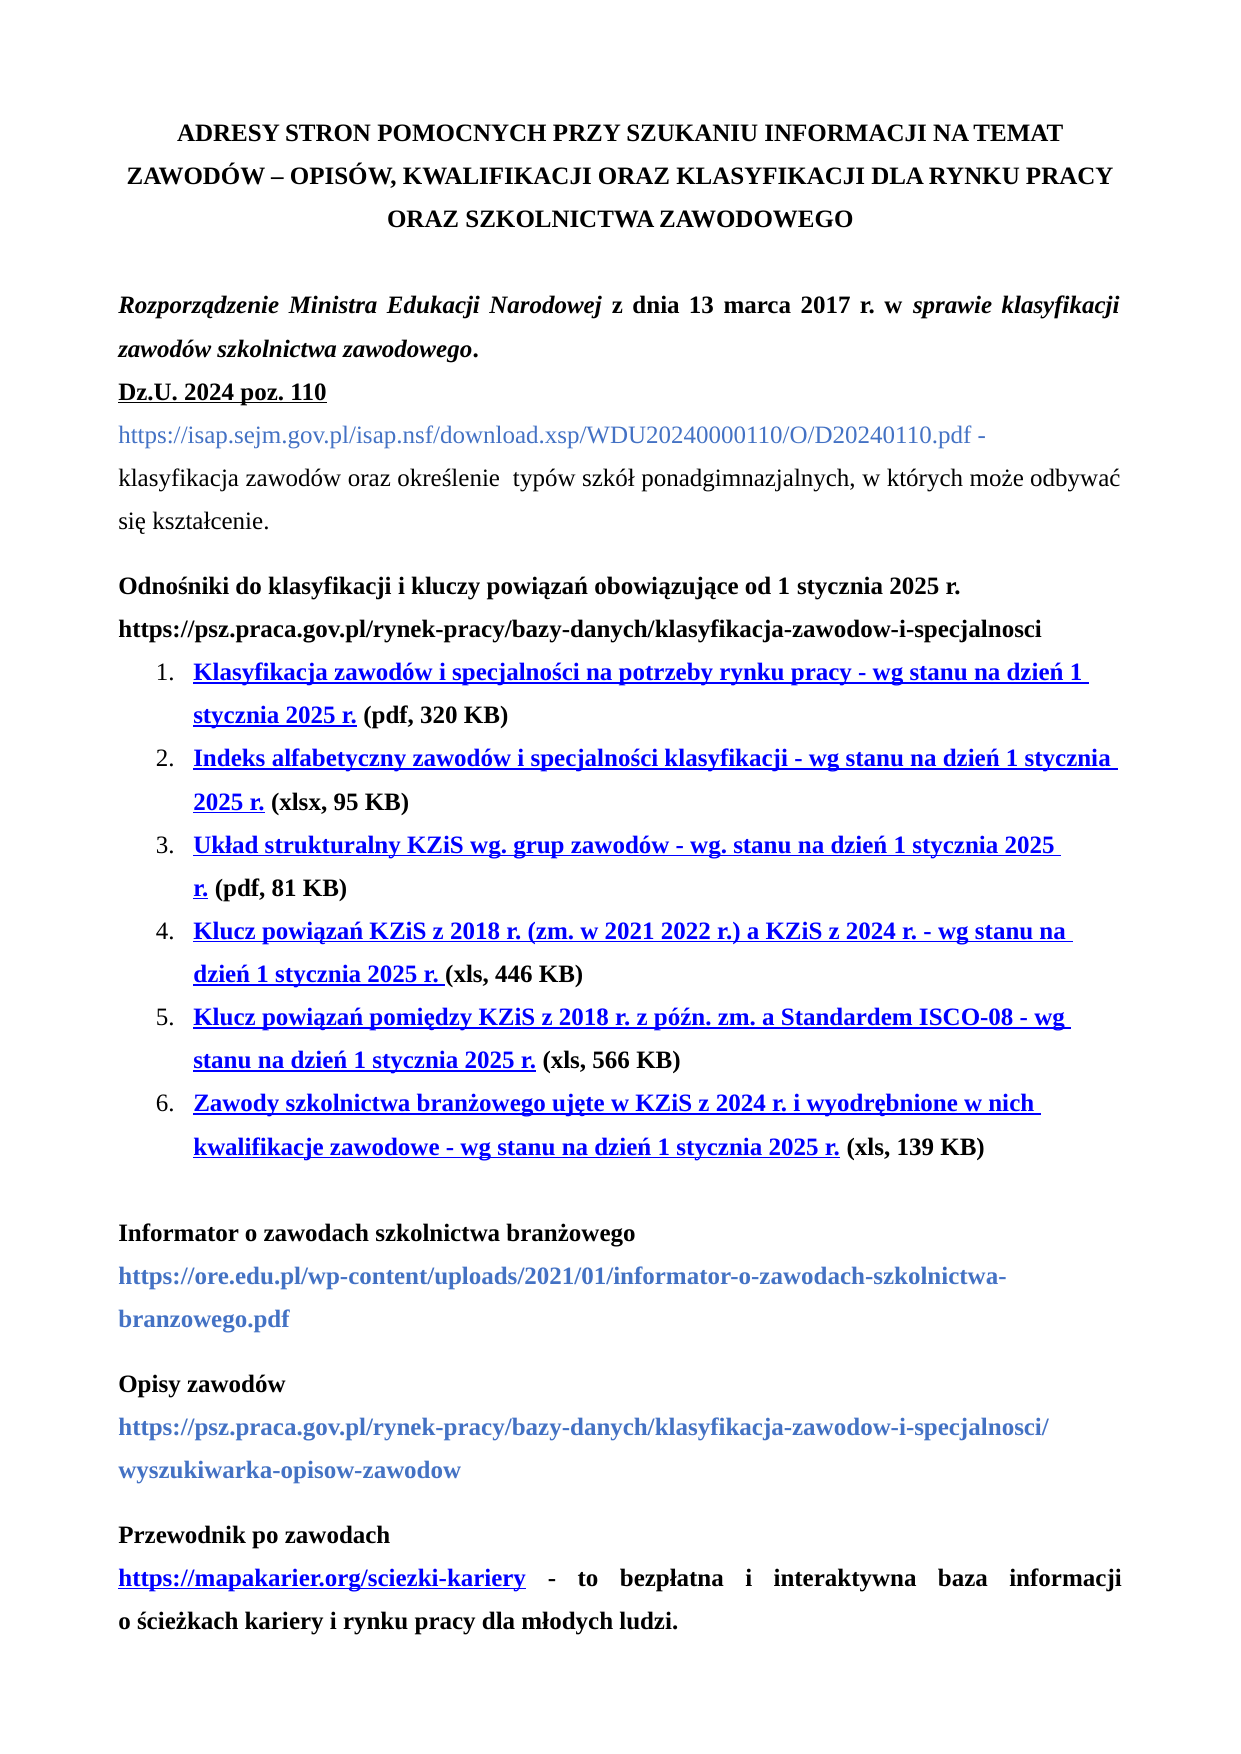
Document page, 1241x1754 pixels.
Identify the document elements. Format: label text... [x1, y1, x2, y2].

list Zawody szkolnictwa branżowego ujęte w KZiS z 2024 r. i wyodrębnione w nich kwalifikacje zawodowe - wg stanu na dzień 1 stycznia 2025 r. (xls, 139 KB) [156, 1088, 1122, 1160]
text https://ore.edu.pl/wp-content/uploads/2021/01/informator-o-zawodach-szkolnictwa-branzowego.pdf [118, 1261, 1122, 1333]
text Dz.U. 2024 poz. 110 [118, 377, 1122, 406]
text Opisy zawodów [118, 1369, 1122, 1397]
list Klucz powiązań KZiS z 2018 r. (zm. w 2021 2022 r.) a KZiS z 2024 r. - wg stanu na dzień 1 stycznia 2025 r. (xls, 446 KB) [156, 916, 1122, 988]
text Rozporządzenie Ministra Edukacji Narodowej z dnia 13 marca 2017 r. w sprawie klasyfikacji zawodów szkolnictwa zawodowego. [118, 291, 1122, 362]
text ADRESY STRON POMOCNYCH PRZY SZUKANIU INFORMACJI NA TEMAT [118, 118, 1122, 147]
text https://mapakarier.org/sciezki-kariery - to bezpłatna i interaktywna baza informacji o ścieżkach kariery i rynku pracy dla młodych ludzi. [118, 1563, 1122, 1635]
text https://psz.praca.gov.pl/rynek-pracy/bazy-danych/klasyfikacja-zawodow-i-specjalnosci/wyszukiwarka-opisow-zawodow [118, 1412, 1122, 1484]
text ORAZ SZKOLNICTWA ZAWODOWEGO [118, 204, 1122, 233]
text Informator o zawodach szkolnictwa branżowego [118, 1218, 1122, 1247]
text klasyfikacja zawodów oraz określenie typów szkół ponadgimnazjalnych, w których może odbywać się kształcenie. [118, 463, 1122, 535]
text https://psz.praca.gov.pl/rynek-pracy/bazy-danych/klasyfikacja-zawodow-i-specjalnosci [118, 614, 1122, 643]
list Klucz powiązań pomiędzy KZiS z 2018 r. z późn. zm. a Standardem ISCO-08 - wg stanu na dzień 1 stycznia 2025 r. (xls, 566 KB) [156, 1002, 1122, 1074]
text Przewodnik po zawodach [118, 1520, 1122, 1548]
text ZAWODÓW – OPISÓW, KWALIFIKACJI ORAZ KLASYFIKACJI DLA RYNKU PRACY [118, 161, 1122, 190]
list Klasyfikacja zawodów i specjalności na potrzeby rynku pracy - wg stanu na dzień 1 stycznia 2025 r. (pdf, 320 KB) [156, 657, 1122, 729]
text Odnośniki do klasyfikacji i kluczy powiązań obowiązujące od 1 stycznia 2025 r. [118, 571, 1122, 600]
list Układ strukturalny KZiS wg. grup zawodów - wg. stanu na dzień 1 stycznia 2025 r. (pdf, 81 KB) [156, 830, 1122, 902]
text https://isap.sejm.gov.pl/isap.nsf/download.xsp/WDU20240000110/O/D20240110.pdf - [118, 420, 1122, 449]
list Indeks alfabetyczny zawodów i specjalności klasyfikacji - wg stanu na dzień 1 stycznia 2025 r. (xlsx, 95 KB) [156, 743, 1122, 815]
